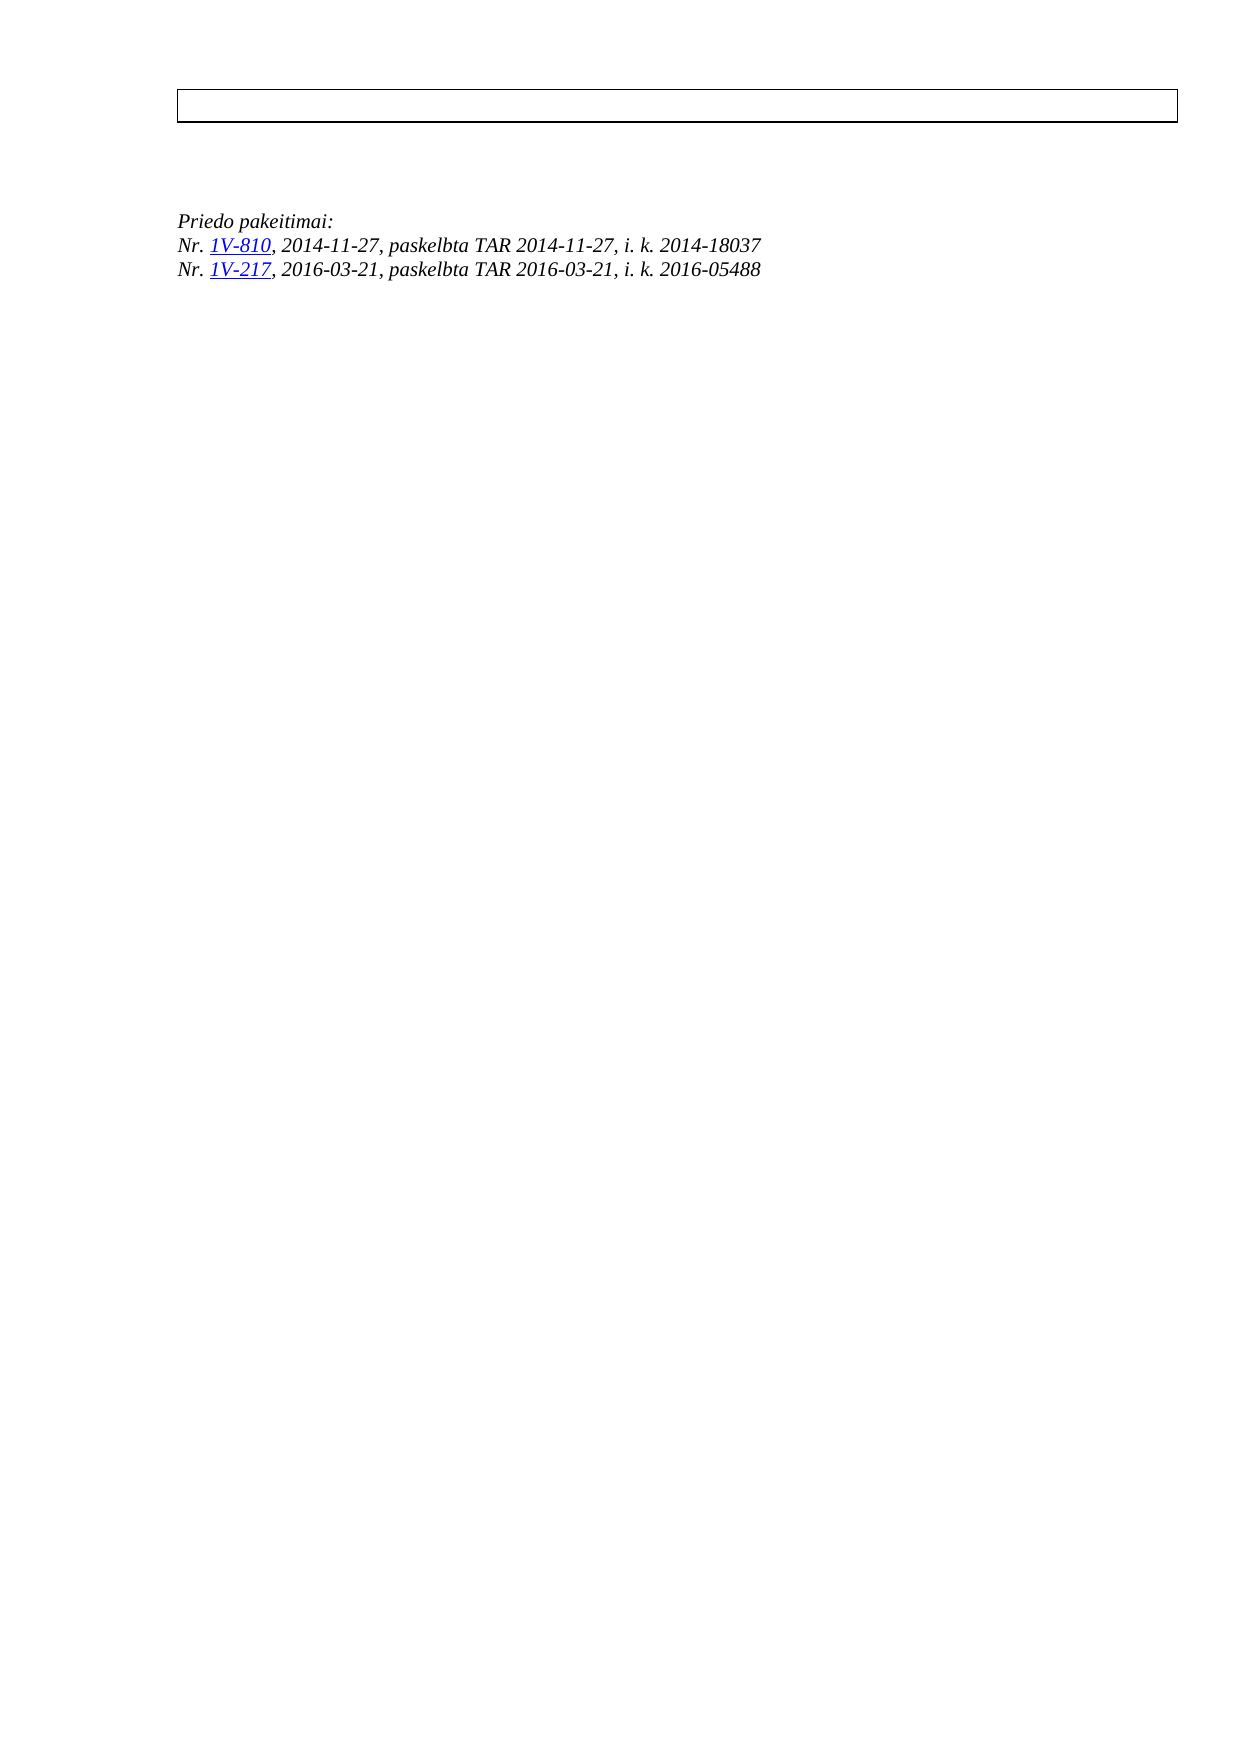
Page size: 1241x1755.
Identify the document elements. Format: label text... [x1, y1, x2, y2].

text Nr. 1V-810, 2014-11-27, paskelbta TAR 2014-11-27, i. k. 2014-18037 [177, 233, 1181, 257]
table_header [178, 90, 1177, 121]
text Nr. 1V-217, 2016-03-21, paskelbta TAR 2016-03-21, i. k. 2016-05488 [177, 257, 1181, 281]
text Priedo pakeitimai: [177, 209, 1181, 233]
